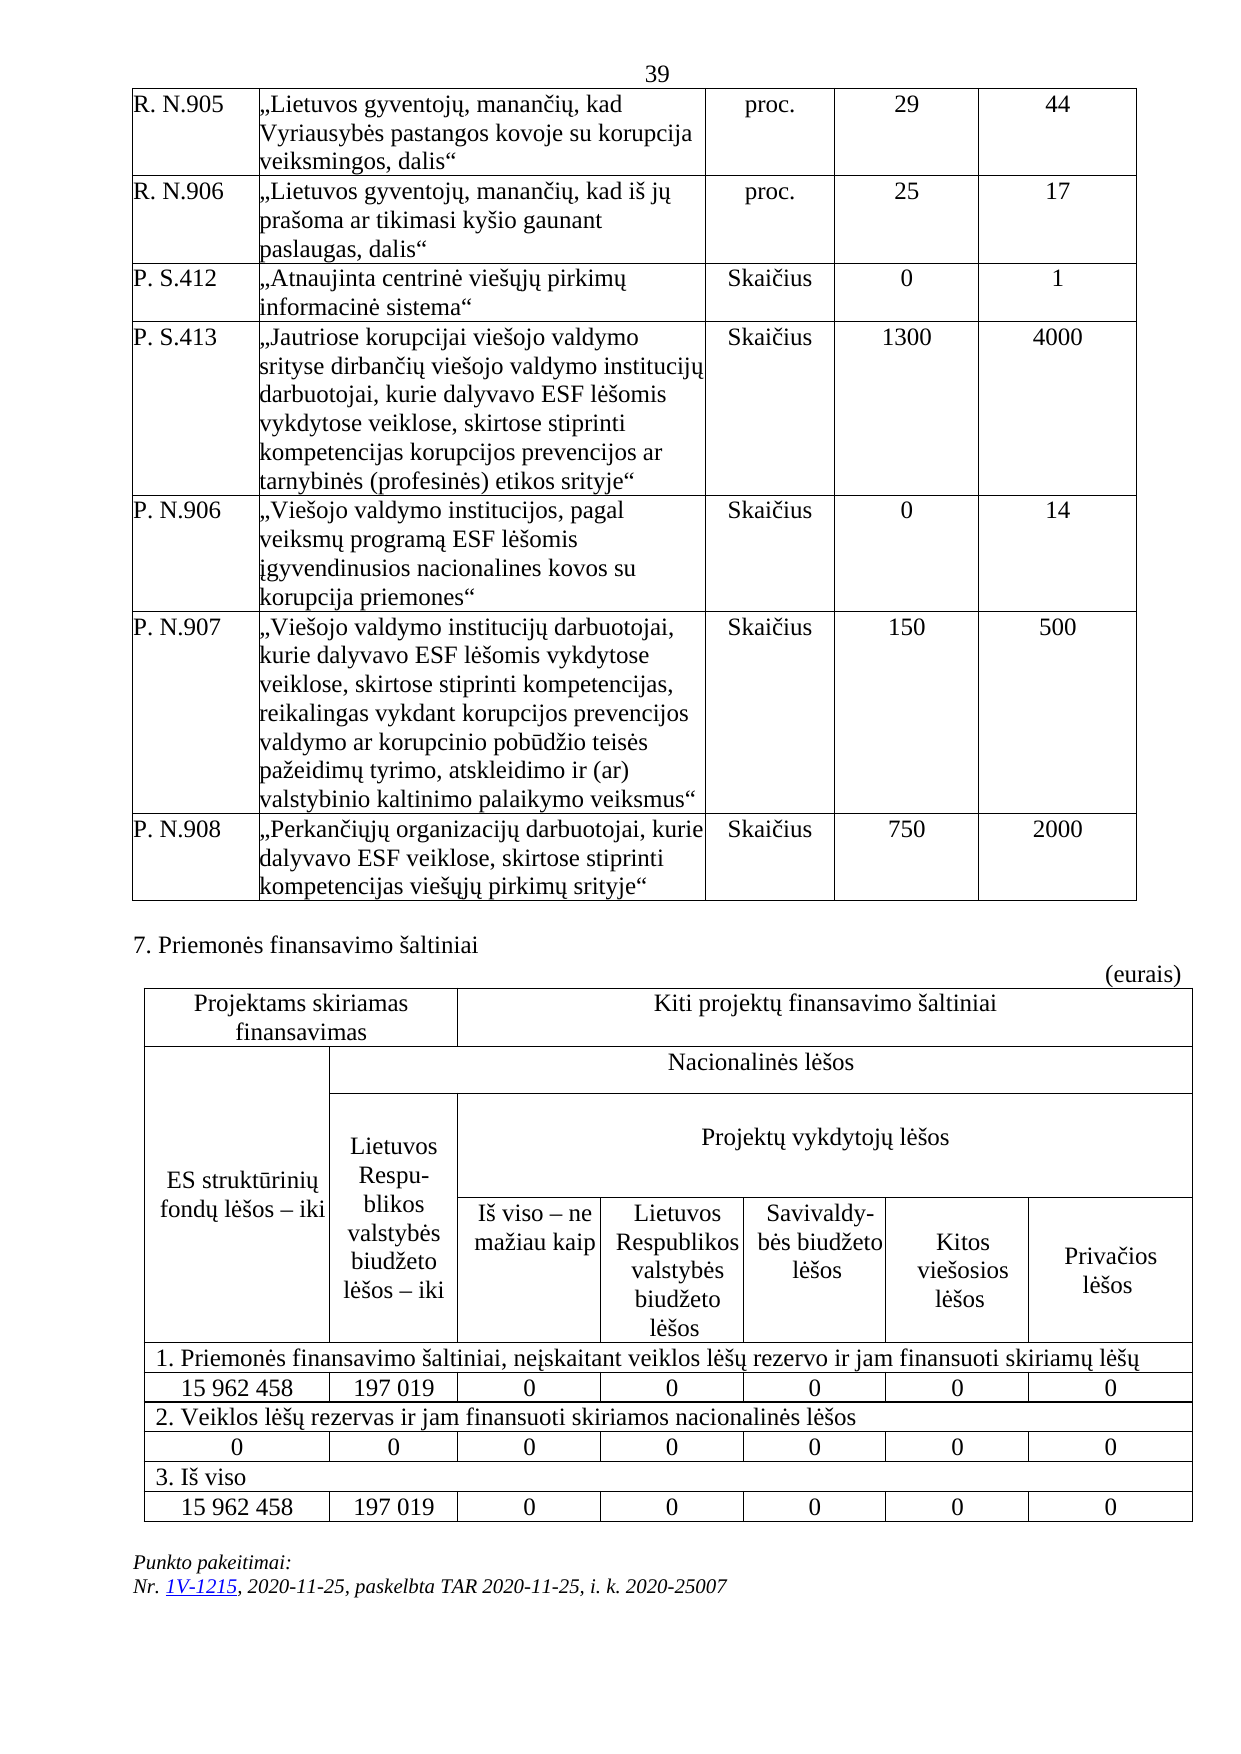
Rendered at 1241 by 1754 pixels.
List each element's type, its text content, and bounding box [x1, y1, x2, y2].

table_cell „Perkančiųjų organizacijų darbuotojai, kurie dalyvavo ESF veiklose, skirtose stiprinti kompetencijas viešųjų pirkimų srityje“ [260, 814, 705, 900]
table_header Projektams skiriamas finansavimas [145, 989, 457, 1046]
table_cell P. N.907 [133, 612, 259, 813]
table_cell Skaičius [706, 322, 834, 494]
text Punkto pakeitimai: [133, 1550, 1181, 1574]
table_cell Lietuvos Respu-blikos valstybės biudžeto lėšos – iki [330, 1094, 457, 1342]
table_cell proc. [706, 89, 834, 175]
table_cell 197 019 [330, 1492, 457, 1521]
table_cell P. S.412 [133, 264, 259, 321]
table_cell 0 [835, 264, 978, 321]
table_cell 0 [886, 1373, 1028, 1401]
table_cell „Atnaujinta centrinė viešųjų pirkimų informacinė sistema“ [260, 264, 705, 321]
table_cell 150 [835, 612, 978, 813]
table_cell 29 [835, 89, 978, 175]
table_cell Projektų vykdytojų lėšos [458, 1094, 1192, 1197]
table_cell 0 [835, 496, 978, 611]
text 7. Priemonės finansavimo šaltiniai [133, 930, 1181, 959]
table_cell 0 [458, 1492, 600, 1521]
table_cell 0 [886, 1432, 1028, 1461]
table_cell 4000 [979, 322, 1136, 494]
table_cell 0 [601, 1432, 743, 1461]
table_cell R. N.905 [133, 89, 259, 175]
table_cell 197 019 [330, 1373, 457, 1401]
table_cell Skaičius [706, 612, 834, 813]
table_cell 25 [835, 176, 978, 262]
table_cell 0 [744, 1432, 885, 1461]
table_cell 0 [458, 1373, 600, 1401]
table_cell 0 [458, 1432, 600, 1461]
table_cell 2000 [979, 814, 1136, 900]
table_cell 44 [979, 89, 1136, 175]
table_cell 1 [979, 264, 1136, 321]
table_cell 15 962 458 [145, 1373, 329, 1401]
table_cell 500 [979, 612, 1136, 813]
table_cell Skaičius [706, 264, 834, 321]
table_cell ES struktūrinių fondų lėšos – iki [145, 1047, 329, 1342]
table_cell Lietuvos Respublikos valstybės biudžeto lėšos [601, 1198, 743, 1342]
table_cell 0 [1029, 1432, 1192, 1461]
table_cell 750 [835, 814, 978, 900]
table_cell Nacionalinės lėšos [330, 1047, 1192, 1092]
table_cell Privačios lėšos [1029, 1198, 1192, 1342]
table_cell Skaičius [706, 496, 834, 611]
table_cell „Viešojo valdymo institucijos, pagal veiksmų programą ESF lėšomis įgyvendinusios nacionalines kovos su korupcija priemones“ [260, 496, 705, 611]
table_header Kiti projektų finansavimo šaltiniai [458, 989, 1192, 1046]
table_cell 1300 [835, 322, 978, 494]
table_cell 17 [979, 176, 1136, 262]
table_cell P. S.413 [133, 322, 259, 494]
table_cell 0 [601, 1492, 743, 1521]
table_cell Iš viso – ne mažiau kaip [458, 1198, 600, 1342]
table_cell Kitos viešosios lėšos [886, 1198, 1028, 1342]
text (eurais) [133, 959, 1181, 987]
table_cell 0 [1029, 1373, 1192, 1401]
table_cell R. N.906 [133, 176, 259, 262]
table_cell 0 [744, 1492, 885, 1521]
table_cell „Lietuvos gyventojų, manančių, kad iš jų prašoma ar tikimasi kyšio gaunant paslaugas, dalis“ [260, 176, 705, 262]
table_cell 2. Veiklos lėšų rezervas ir jam finansuoti skiriamos nacionalinės lėšos [145, 1403, 1192, 1431]
table_cell 0 [1029, 1492, 1192, 1521]
table_cell 0 [145, 1432, 329, 1461]
table_cell „Jautriose korupcijai viešojo valdymo srityse dirbančių viešojo valdymo institucijų darbuotojai, kurie dalyvavo ESF lėšomis vykdytose veiklose, skirtose stiprinti kompetencijas korupcijos prevencijos ar tarnybinės (profesinės) etikos srityje“ [260, 322, 705, 494]
table_cell proc. [706, 176, 834, 262]
table_cell 3. Iš viso [145, 1462, 1192, 1491]
table_cell 0 [330, 1432, 457, 1461]
table_cell „Viešojo valdymo institucijų darbuotojai, kurie dalyvavo ESF lėšomis vykdytose veiklose, skirtose stiprinti kompetencijas, reikalingas vykdant korupcijos prevencijos valdymo ar korupcinio pobūdžio teisės pažeidimų tyrimo, atskleidimo ir (ar) valstybinio kaltinimo palaikymo veiksmus“ [260, 612, 705, 813]
table_cell 0 [601, 1373, 743, 1401]
table_cell 0 [744, 1373, 885, 1401]
table_cell 1. Priemonės finansavimo šaltiniai, neįskaitant veiklos lėšų rezervo ir jam finansuoti skiriamų lėšų [145, 1343, 1192, 1372]
table_cell P. N.908 [133, 814, 259, 900]
table_cell 15 962 458 [145, 1492, 329, 1521]
table_cell „Lietuvos gyventojų, manančių, kad Vyriausybės pastangos kovoje su korupcija veiksmingos, dalis“ [260, 89, 705, 175]
text Nr. 1V-1215, 2020-11-25, paskelbta TAR 2020-11-25, i. k. 2020-25007 [133, 1574, 1181, 1598]
table_cell 0 [886, 1492, 1028, 1521]
table_cell 14 [979, 496, 1136, 611]
table_cell Skaičius [706, 814, 834, 900]
table_cell P. N.906 [133, 496, 259, 611]
table_cell Savivaldy-bės biudžeto lėšos [744, 1198, 885, 1342]
